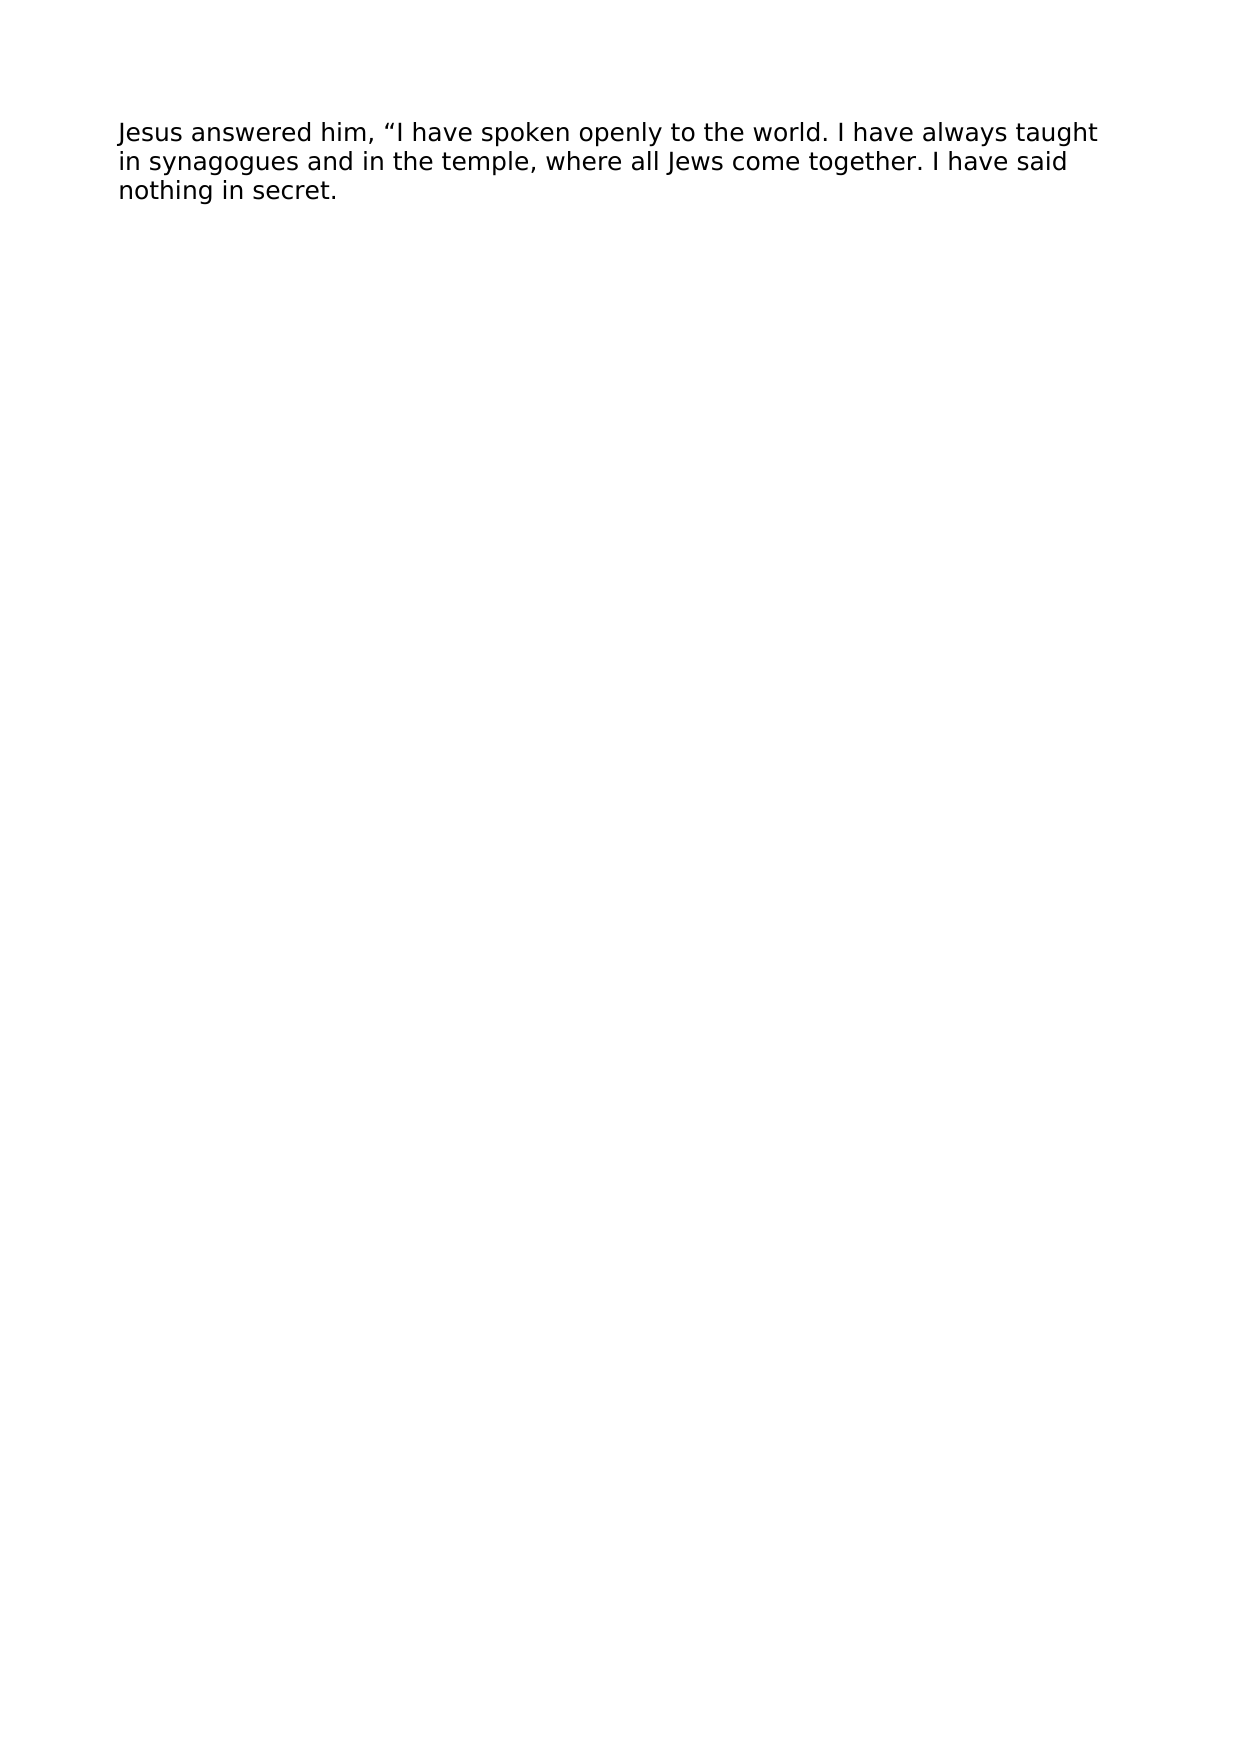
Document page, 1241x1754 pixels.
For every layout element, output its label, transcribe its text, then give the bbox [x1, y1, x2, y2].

text Jesus answered him, “I have spoken openly to the world. I have always taught in synagogues and in the temple, where all Jews come together. I have said nothing in secret. [118, 118, 1122, 206]
